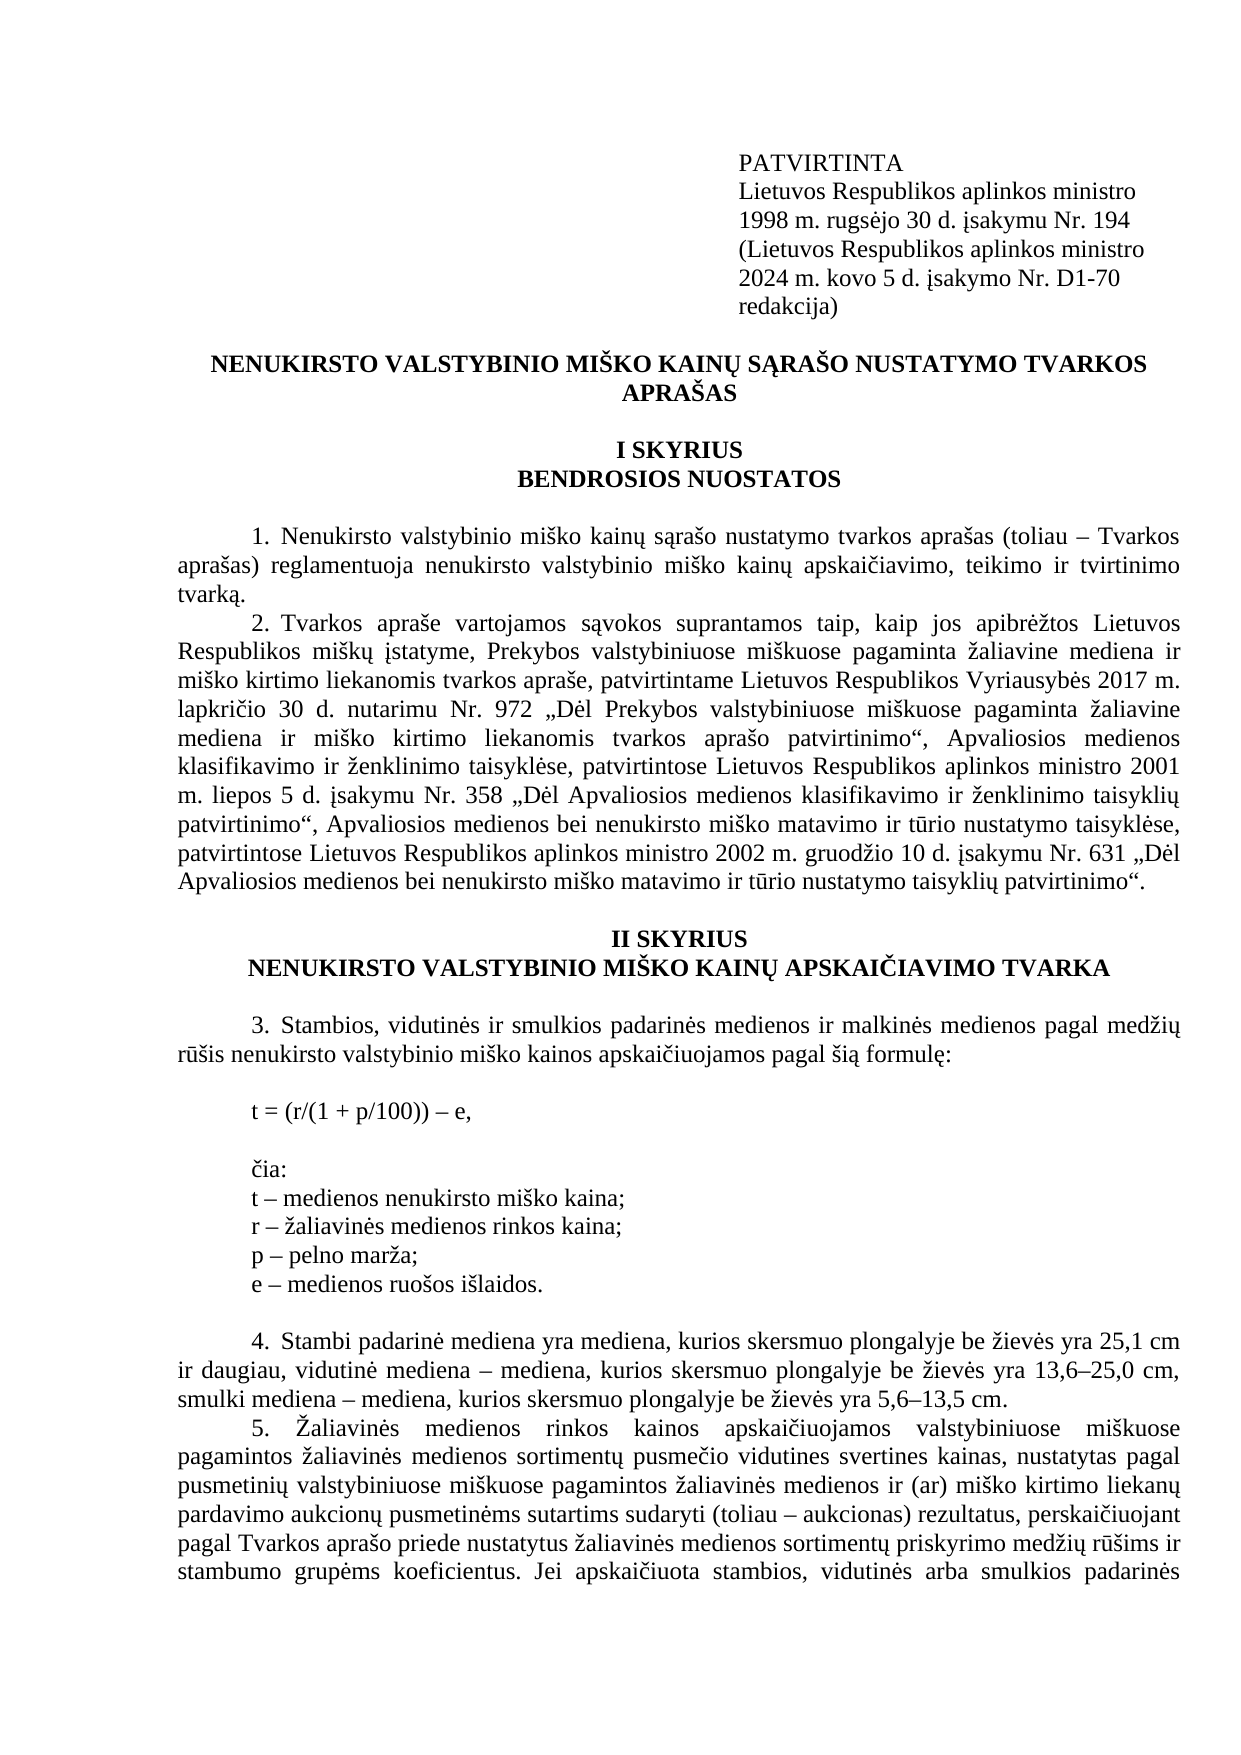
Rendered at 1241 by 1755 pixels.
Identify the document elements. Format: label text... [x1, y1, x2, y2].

text (Lietuvos Respublikos aplinkos ministro [738, 234, 1181, 263]
text NENUKIRSTO VALSTYBINIO MIŠKO KAINŲ APSKAIČIAVIMO TVARKA [177, 953, 1181, 981]
text t = (r/(1 + p/100)) – e, [177, 1096, 1181, 1125]
text r – žaliavinės medienos rinkos kaina; [177, 1211, 1181, 1240]
text 2. Tvarkos apraše vartojamos sąvokos suprantamos taip, kaip jos apibrėžtos Lietuvos Respublikos miškų įstatyme, Prekybos valstybiniuose miškuose pagaminta žaliavine mediena ir miško kirtimo liekanomis tvarkos apraše, patvirtintame Lietuvos Respublikos Vyriausybės 2017 m. lapkričio 30 d. nutarimu Nr. 972 „Dėl Prekybos valstybiniuose miškuose pagaminta žaliavine mediena ir miško kirtimo liekanomis tvarkos aprašo patvirtinimo“, Apvaliosios medienos klasifikavimo ir ženklinimo taisyklėse, patvirtintose Lietuvos Respublikos aplinkos ministro 2001 m. liepos 5 d. įsakymu Nr. 358 „Dėl Apvaliosios medienos klasifikavimo ir ženklinimo taisyklių patvirtinimo“, Apvaliosios medienos bei nenukirsto miško matavimo ir tūrio nustatymo taisyklėse, patvirtintose Lietuvos Respublikos aplinkos ministro 2002 m. gruodžio 10 d. įsakymu Nr. 631 „Dėl Apvaliosios medienos bei nenukirsto miško matavimo ir tūrio nustatymo taisyklių patvirtinimo“. [177, 608, 1181, 895]
text e – medienos ruošos išlaidos. [177, 1269, 1181, 1298]
text 2024 m. kovo 5 d. įsakymo Nr. D1-70 [738, 263, 1181, 291]
text čia: [177, 1154, 1181, 1183]
text t – medienos nenukirsto miško kaina; [177, 1183, 1181, 1211]
text 5. Žaliavinės medienos rinkos kainos apskaičiuojamos valstybiniuose miškuose pagamintos žaliavinės medienos sortimentų pusmečio vidutines svertines kainas, nustatytas pagal pusmetinių valstybiniuose miškuose pagamintos žaliavinės medienos ir (ar) miško kirtimo liekanų pardavimo aukcionų pusmetinėms sutartims sudaryti (toliau – aukcionas) rezultatus, perskaičiuojant pagal Tvarkos aprašo priede nustatytus žaliavinės medienos sortimentų priskyrimo medžių rūšims ir stambumo grupėms koeficientus. Jei apskaičiuota stambios, vidutinės arba smulkios padarinės [177, 1413, 1181, 1585]
text 4. Stambi padarinė mediena yra mediena, kurios skersmuo plongalyje be žievės yra 25,1 cm ir daugiau, vidutinė mediena – mediena, kurios skersmuo plongalyje be žievės yra 13,6–25,0 cm, smulki mediena – mediena, kurios skersmuo plongalyje be žievės yra 5,6–13,5 cm. [177, 1326, 1181, 1413]
text 1998 m. rugsėjo 30 d. įsakymu Nr. 194 [738, 205, 1181, 234]
text redakcija) [738, 291, 1181, 320]
text 1. Nenukirsto valstybinio miško kainų sąrašo nustatymo tvarkos aprašas (toliau – Tvarkos aprašas) reglamentuoja nenukirsto valstybinio miško kainų apskaičiavimo, teikimo ir tvirtinimo tvarką. [177, 521, 1181, 608]
text I SKYRIUS [177, 435, 1181, 464]
text II SKYRIUS [177, 924, 1181, 953]
text BENDROSIOS NUOSTATOS [177, 464, 1181, 493]
text NENUKIRSTO VALSTYBINIO MIŠKO KAINŲ SĄRAŠO NUSTATYMO TVARKOS APRAŠAS [177, 349, 1181, 406]
text 3. Stambios, vidutinės ir smulkios padarinės medienos ir malkinės medienos pagal medžių rūšis nenukirsto valstybinio miško kainos apskaičiuojamos pagal šią formulę: [177, 1010, 1181, 1068]
text p – pelno marža; [177, 1240, 1181, 1269]
text PATVIRTINTA [738, 148, 1181, 176]
text Lietuvos Respublikos aplinkos ministro [738, 176, 1181, 205]
